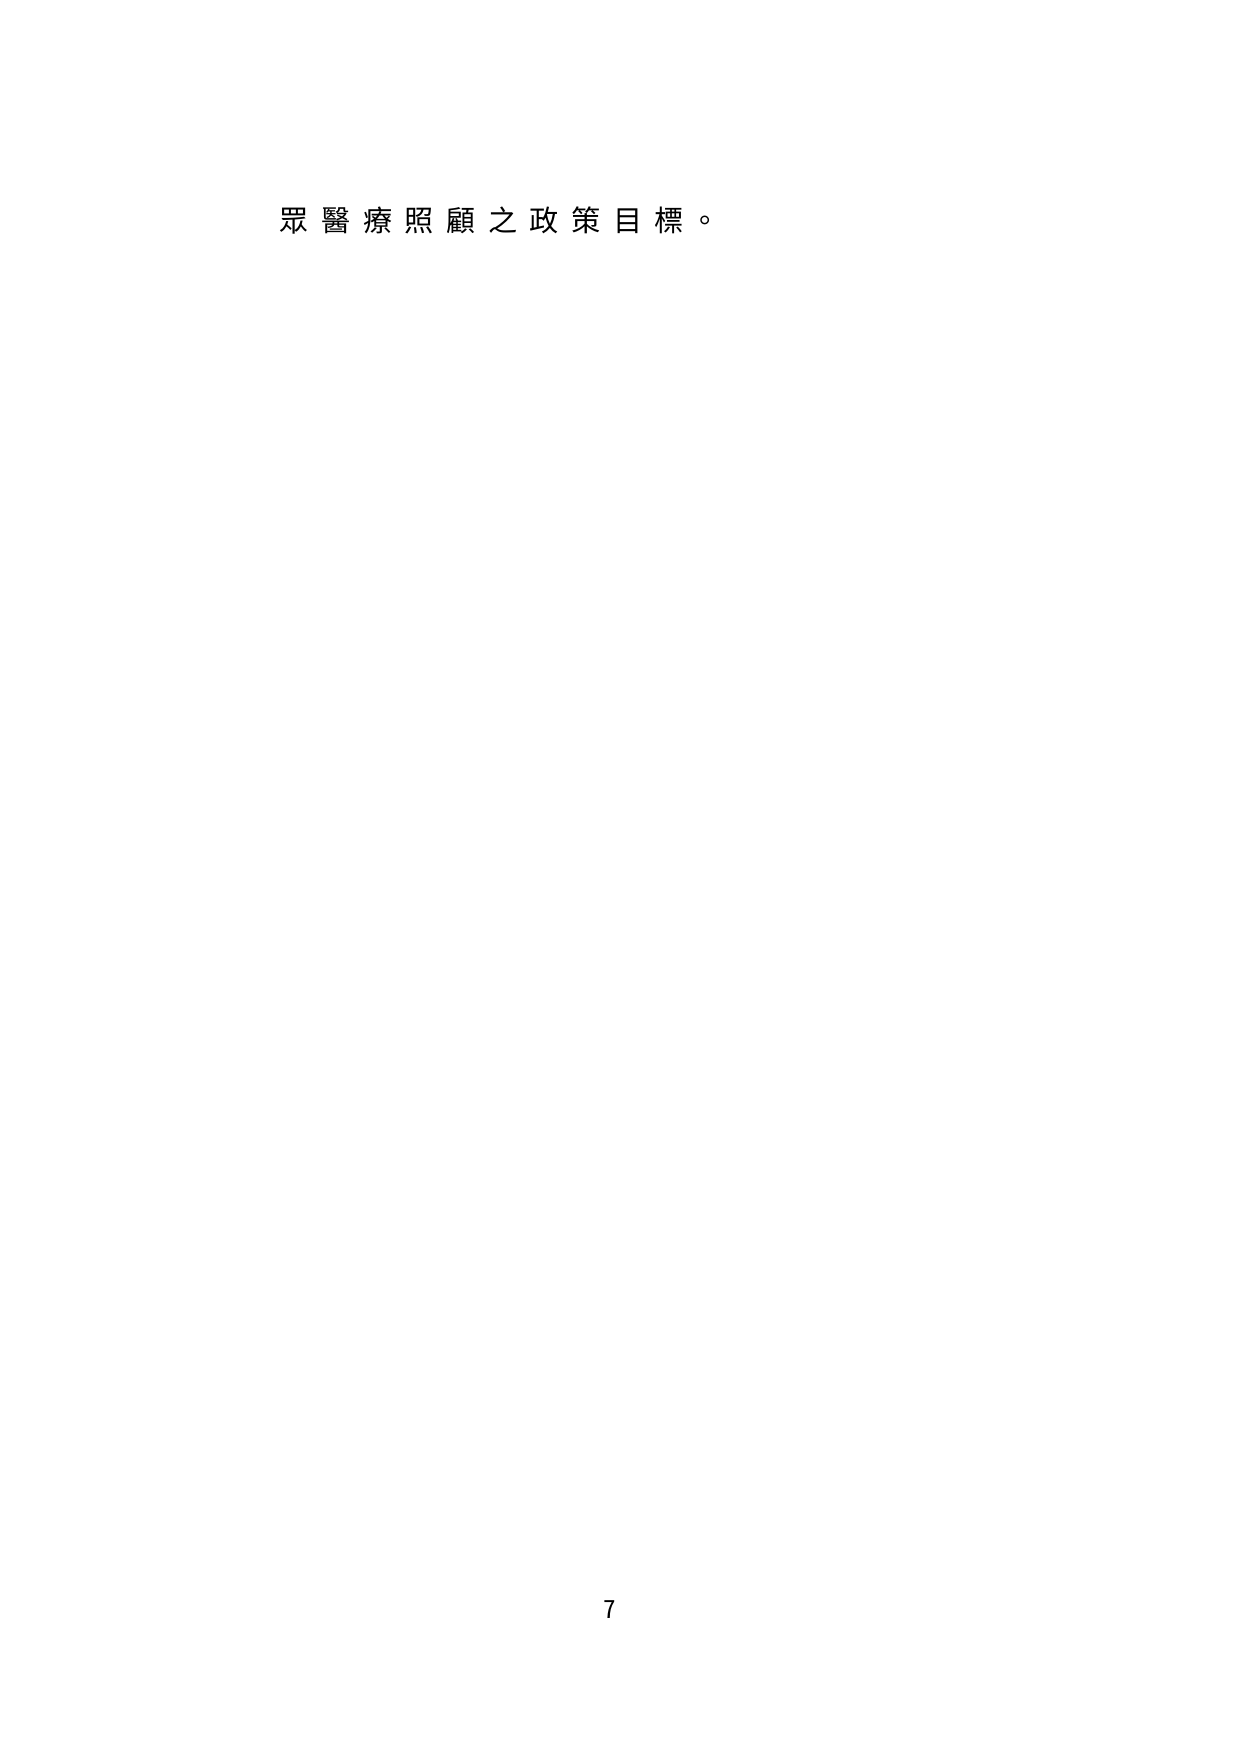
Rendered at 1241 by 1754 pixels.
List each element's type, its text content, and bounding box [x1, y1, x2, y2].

text 綜上，部分偏遠及離島地區醫療照護資源相對於一般地區醫療資源普遍不足，允宜逐步改善其醫療照護品質，縮短城鄉醫療差距，充實在地醫療服務能量，俾落實偏遠地區民眾醫療照顧之政策目標。 [249, 177, 1065, 240]
